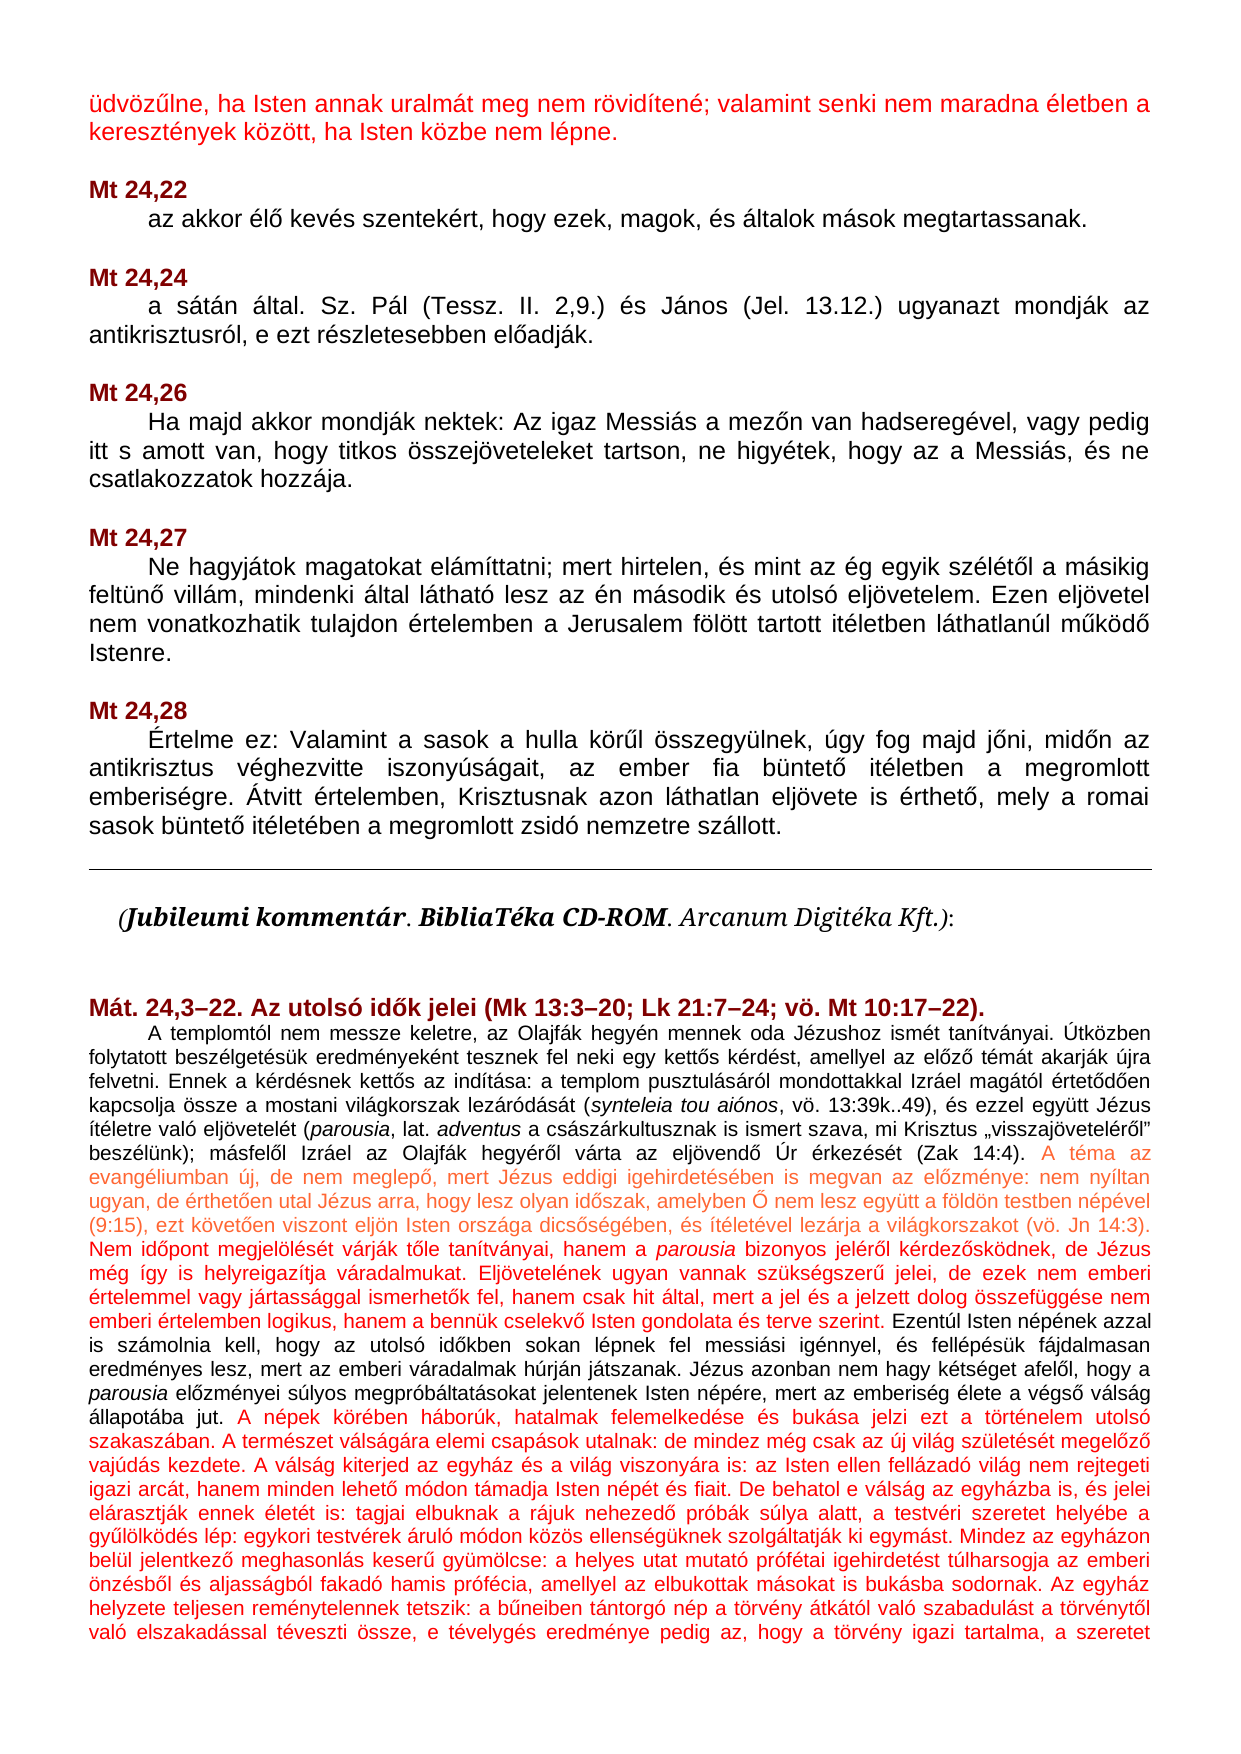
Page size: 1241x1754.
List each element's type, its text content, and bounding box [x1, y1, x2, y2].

text az akkor élő kevés szentekért, hogy ezek, magok, és általok mások megtartassanak. [88, 204, 1152, 233]
text üdvözűlne, ha Isten annak uralmát meg nem rövidítené; valamint senki nem maradna életben a keresztények között, ha Isten közbe nem lépne. [88, 88, 1152, 146]
text Mt 24,22 [88, 176, 1152, 204]
text A templomtól nem messze keletre, az Olajfák hegyén mennek oda Jézushoz ismét tanítványai. Útközben folytatott beszélgetésük eredményeként tesznek fel neki egy kettős kérdést, amellyel az előző témát akarják újra felvetni. Ennek a kérdésnek kettős az indítása: a templom pusztulásáról mondottakkal Izráel magától értetődően kapcsolja össze a mostani világkorszak lezáródását (synteleia tou aiónos, vö. 13:39k..49), és ezzel együtt Jézus ítéletre való eljövetelét (parousia, lat. adventus a császárkultusznak is ismert szava, mi Krisztus „visszajöveteléről” beszélünk); másfelől Izráel az Olajfák hegyéről várta az eljövendő Úr érkezését (Zak 14:4). A téma az evangéliumban új, de nem meglepő, mert Jézus eddigi igehirdetésében is megvan az előzménye: nem nyíltan ugyan, de érthetően utal Jézus arra, hogy lesz olyan időszak, amelyben Ő nem lesz együtt a földön testben népével (9:15), ezt követően viszont eljön Isten országa dicsőségében, és ítéletével lezárja a világkorszakot (vö. Jn 14:3). Nem időpont megjelölését várják tőle tanítványai, hanem a parousia bizonyos jeléről kérdezősködnek, de Jézus még így is helyreigazítja váradalmukat. Eljövetelének ugyan vannak szükségszerű jelei, de ezek nem emberi értelemmel vagy jártassággal ismerhetők fel, hanem csak hit által, mert a jel és a jelzett dolog összefüggése nem emberi értelemben logikus, hanem a bennük cselekvő Isten gondolata és terve szerint. Ezentúl Isten népének azzal is számolnia kell, hogy az utolsó időkben sokan lépnek fel messiási igénnyel, és fellépésük fájdalmasan eredményes lesz, mert az emberi váradalmak húrján játszanak. Jézus azonban nem hagy kétséget afelől, hogy a parousia előzményei súlyos megpróbáltatásokat jelentenek Isten népére, mert az emberiség élete a végső válság állapotába jut. A népek körében háborúk, hatalmak felemelkedése és bukása jelzi ezt a történelem utolsó szakaszában. A természet válságára elemi csapások utalnak: de mindez még csak az új világ születését megelőző vajúdás kezdete. A válság kiterjed az egyház és a világ viszonyára is: az Isten ellen fellázadó világ nem rejtegeti igazi arcát, hanem minden lehető módon támadja Isten népét és fiait. De behatol e válság az egyházba is, és jelei elárasztják ennek életét is: tagjai elbuknak a rájuk nehezedő próbák súlya alatt, a testvéri szeretet helyébe a gyűlölködés lép: egykori testvérek áruló módon közös ellenségüknek szolgáltatják ki egymást. Mindez az egyházon belül jelentkező meghasonlás keserű gyümölcse: a helyes utat mutató prófétai igehirdetést túlharsogja az emberi önzésből és aljasságból fakadó hamis prófécia, amellyel az elbukottak másokat is bukásba sodornak. Az egyház helyzete teljesen reménytelennek tetszik: a bűneiben tántorgó nép a törvény átkától való szabadulást a törvénytől való elszakadással téveszti össze, e tévelygés eredménye pedig az, hogy a törvény igazi tartalma, a szeretet [88, 1021, 1152, 1644]
text Ha majd akkor mondják nektek: Az igaz Messiás a mezőn van hadseregével, vagy pedig itt s amott van, hogy titkos összejöveteleket tartson, ne higyétek, hogy az a Messiás, és ne csatlakozzatok hozzája. [88, 407, 1152, 493]
text (Jubileumi kommentár. BibliaTéka CD-ROM. Arcanum Digitéka Kft.): [88, 870, 1152, 963]
text a sátán által. Sz. Pál (Tessz. II. 2,9.) és János (Jel. 13.12.) ugyanazt mondják az antikrisztusról, e ezt részletesebben előadják. [88, 291, 1152, 349]
text Mt 24,24 [88, 262, 1152, 291]
text Mt 24,27 [88, 523, 1152, 551]
text Ne hagyjátok magatokat elámíttatni; mert hirtelen, és mint az ég egyik szélétől a másikig feltünő villám, mindenki által látható lesz az én második és utolsó eljövetelem. Ezen eljövetel nem vonatkozhatik tulajdon értelemben a Jerusalem fölött tartott itéletben láthatlanúl működő Istenre. [88, 551, 1152, 666]
text Mt 24,26 [88, 378, 1152, 407]
text Mt 24,28 [88, 696, 1152, 725]
text Mát. 24,3–22. Az utolsó idők jelei (Mk 13:3–20; Lk 21:7–24; vö. Mt 10:17–22). [88, 993, 1152, 1021]
text Értelme ez: Valamint a sasok a hulla körűl összegyülnek, úgy fog majd jőni, midőn az antikrisztus véghezvitte iszonyúságait, az ember fia büntető itéletben a megromlott emberiségre. Átvitt értelemben, Krisztusnak azon láthatlan eljövete is érthető, mely a romai sasok büntető itéletében a megromlott zsidó nemzetre szállott. [88, 725, 1152, 840]
